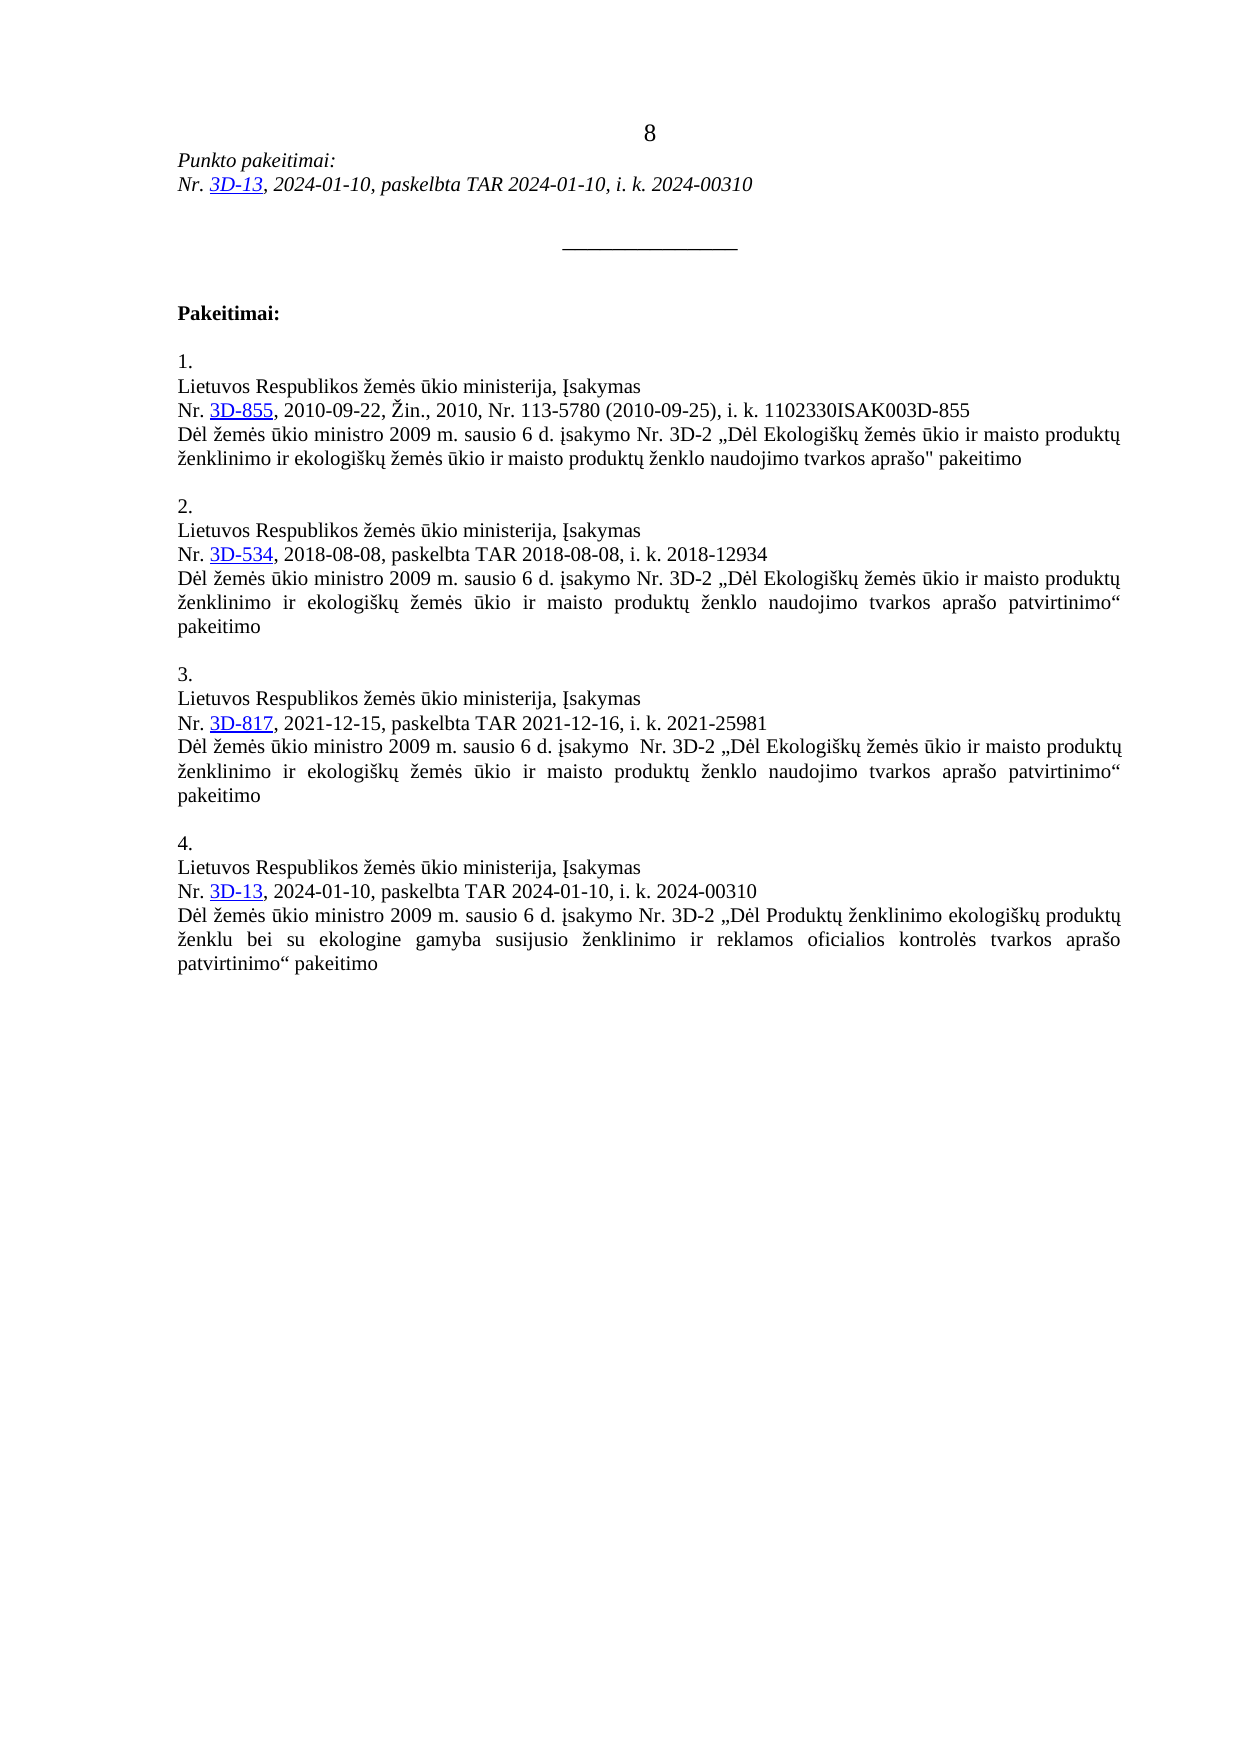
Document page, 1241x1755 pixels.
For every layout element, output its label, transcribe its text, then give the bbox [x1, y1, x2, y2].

text Nr. 3D-13, 2024-01-10, paskelbta TAR 2024-01-10, i. k. 2024-00310 [177, 879, 1122, 903]
text Dėl žemės ūkio ministro 2009 m. sausio 6 d. įsakymo Nr. 3D-2 „Dėl Ekologiškų žemės ūkio ir maisto produktų ženklinimo ir ekologiškų žemės ūkio ir maisto produktų ženklo naudojimo tvarkos aprašo patvirtinimo“ pakeitimo [177, 734, 1122, 807]
text 3. [177, 662, 1122, 686]
text Pakeitimai: [177, 301, 1122, 325]
text Dėl žemės ūkio ministro 2009 m. sausio 6 d. įsakymo Nr. 3D-2 „Dėl Produktų ženklinimo ekologiškų produktų ženklu bei su ekologine gamyba susijusio ženklinimo ir reklamos oficialios kontrolės tvarkos aprašo patvirtinimo“ pakeitimo [177, 903, 1122, 975]
text 1. [177, 349, 1122, 373]
text Nr. 3D-817, 2021-12-15, paskelbta TAR 2021-12-16, i. k. 2021-25981 [177, 710, 1122, 734]
text 4. [177, 831, 1122, 855]
text ______________ [177, 224, 1122, 253]
text Dėl žemės ūkio ministro 2009 m. sausio 6 d. įsakymo Nr. 3D-2 „Dėl Ekologiškų žemės ūkio ir maisto produktų ženklinimo ir ekologiškų žemės ūkio ir maisto produktų ženklo naudojimo tvarkos aprašo" pakeitimo [177, 422, 1122, 470]
text Nr. 3D-855, 2010-09-22, Žin., 2010, Nr. 113-5780 (2010-09-25), i. k. 1102330ISAK003D-855 [177, 398, 1122, 422]
text Lietuvos Respublikos žemės ūkio ministerija, Įsakymas [177, 686, 1122, 710]
text 2. [177, 494, 1122, 518]
text Dėl žemės ūkio ministro 2009 m. sausio 6 d. įsakymo Nr. 3D-2 „Dėl Ekologiškų žemės ūkio ir maisto produktų ženklinimo ir ekologiškų žemės ūkio ir maisto produktų ženklo naudojimo tvarkos aprašo patvirtinimo“ pakeitimo [177, 566, 1122, 638]
text Lietuvos Respublikos žemės ūkio ministerija, Įsakymas [177, 518, 1122, 542]
text Lietuvos Respublikos žemės ūkio ministerija, Įsakymas [177, 855, 1122, 879]
text Nr. 3D-534, 2018-08-08, paskelbta TAR 2018-08-08, i. k. 2018-12934 [177, 542, 1122, 566]
text Nr. 3D-13, 2024-01-10, paskelbta TAR 2024-01-10, i. k. 2024-00310 [177, 172, 1122, 196]
text Punkto pakeitimai: [177, 148, 1122, 172]
text Lietuvos Respublikos žemės ūkio ministerija, Įsakymas [177, 373, 1122, 398]
